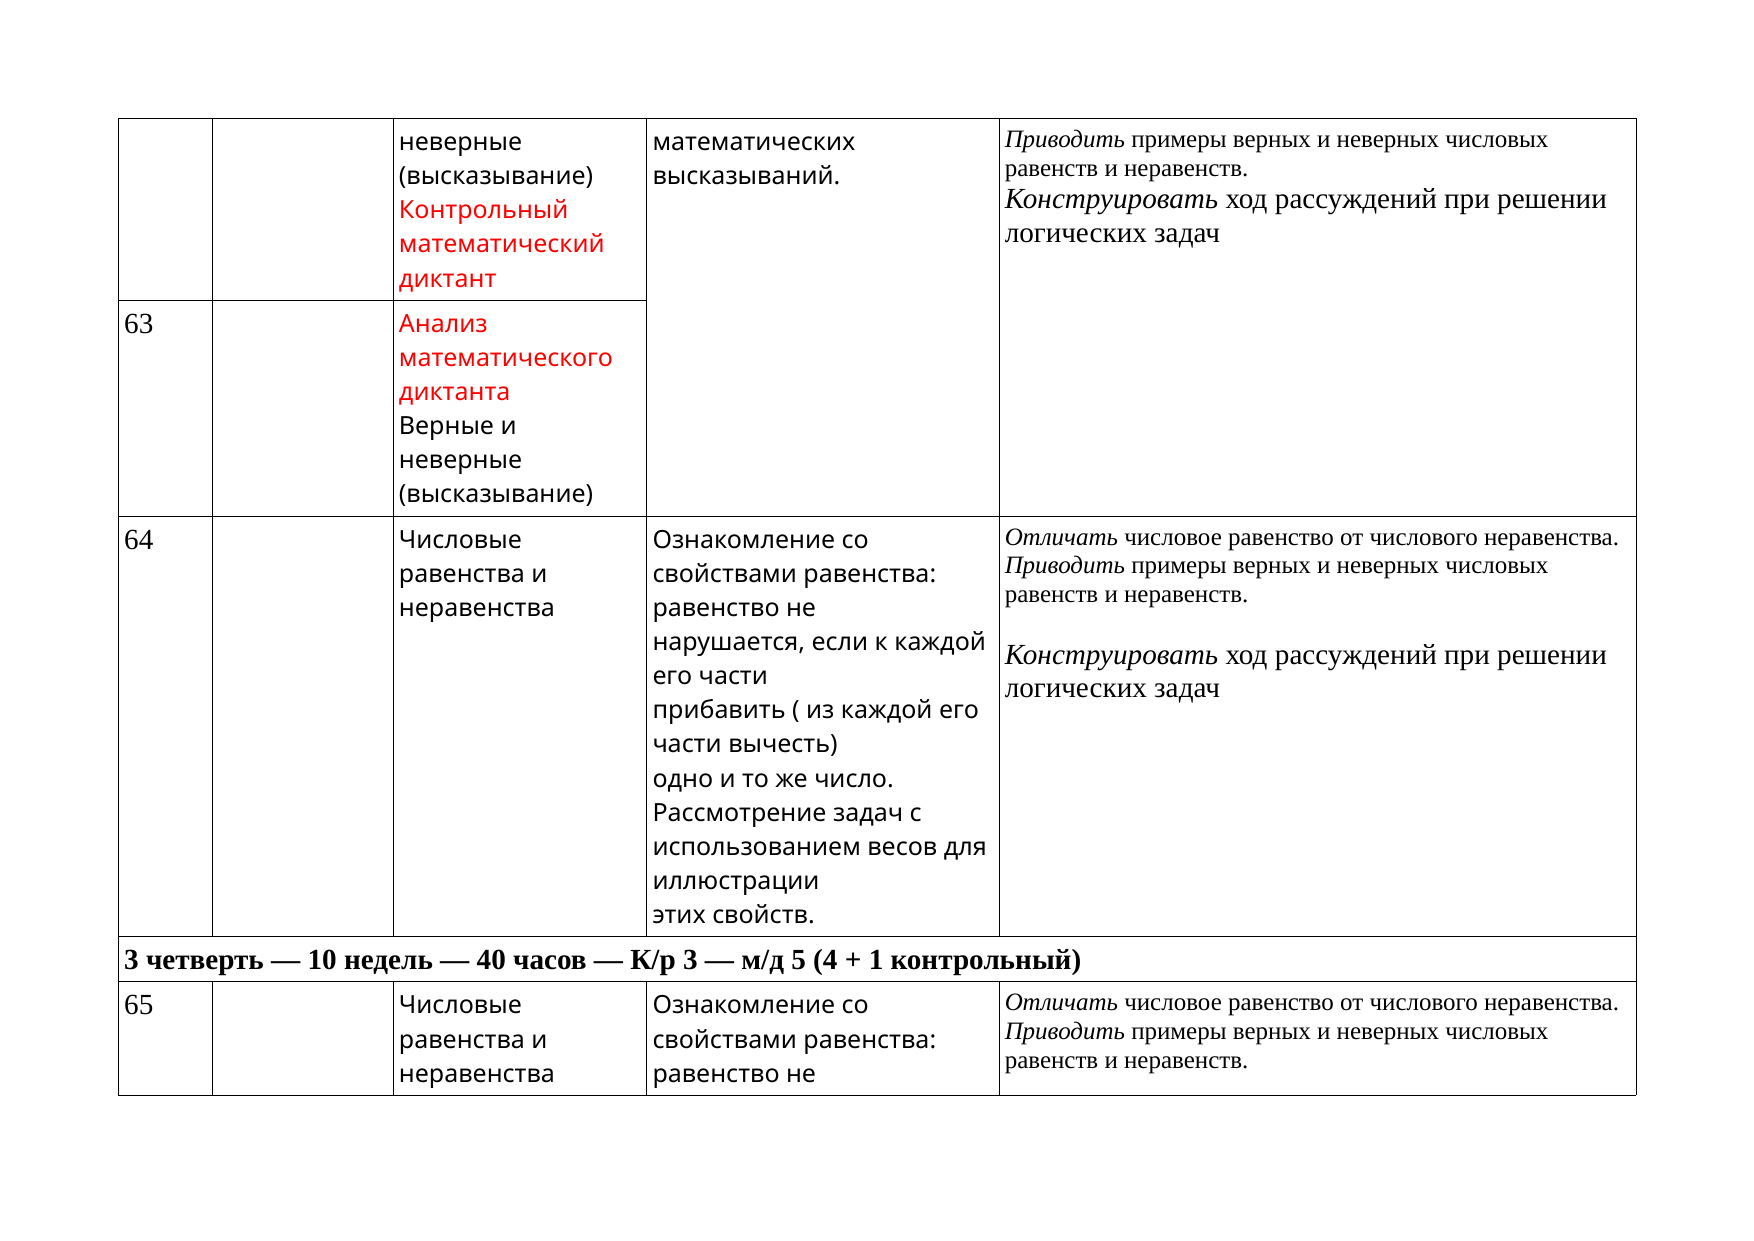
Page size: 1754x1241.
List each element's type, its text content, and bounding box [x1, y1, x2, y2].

table_cell [213, 301, 393, 516]
table_cell неверные (высказывание) Контрольный математический диктант [394, 119, 646, 300]
table_cell Отличать числовое равенство от числового неравенства. Приводить примеры верных и неверных числовых равенств и неравенств. [1000, 982, 1636, 1095]
table_cell Числовые равенства и неравенства [394, 982, 646, 1095]
table_cell [213, 517, 393, 936]
table_cell 63 [119, 301, 212, 516]
table_cell Ознакомление со свойствами равенства: равенство не нарушается, если к каждой его части прибавить ( из каждой его части вычесть) одно и то же число. Рассмотрение задач с использованием весов для иллюстрации этих свойств. [647, 517, 999, 936]
table_cell 3 четверть — 10 недель — 40 часов — К/р 3 — м/д 5 (4 + 1 контрольный) [119, 937, 1636, 981]
table_cell Ознакомление со свойствами равенства: равенство не [647, 982, 999, 1095]
table_cell Анализ математического диктанта Верные и неверные (высказывание) [394, 301, 646, 516]
table_cell [213, 982, 393, 1095]
table_cell Приводить примеры верных и неверных числовых равенств и неравенств. Конструировать ход рассуждений при решении логических задач [1000, 119, 1636, 516]
table_cell [119, 119, 212, 300]
table_cell 65 [119, 982, 212, 1095]
table_cell [213, 119, 393, 300]
table_cell 64 [119, 517, 212, 936]
table_cell математических высказываний. [647, 119, 999, 516]
table_cell Числовые равенства и неравенства [394, 517, 646, 936]
table_cell Отличать числовое равенство от числового неравенства. Приводить примеры верных и неверных числовых равенств и неравенств. Конструировать ход рассуждений при решении логических задач [1000, 517, 1636, 936]
